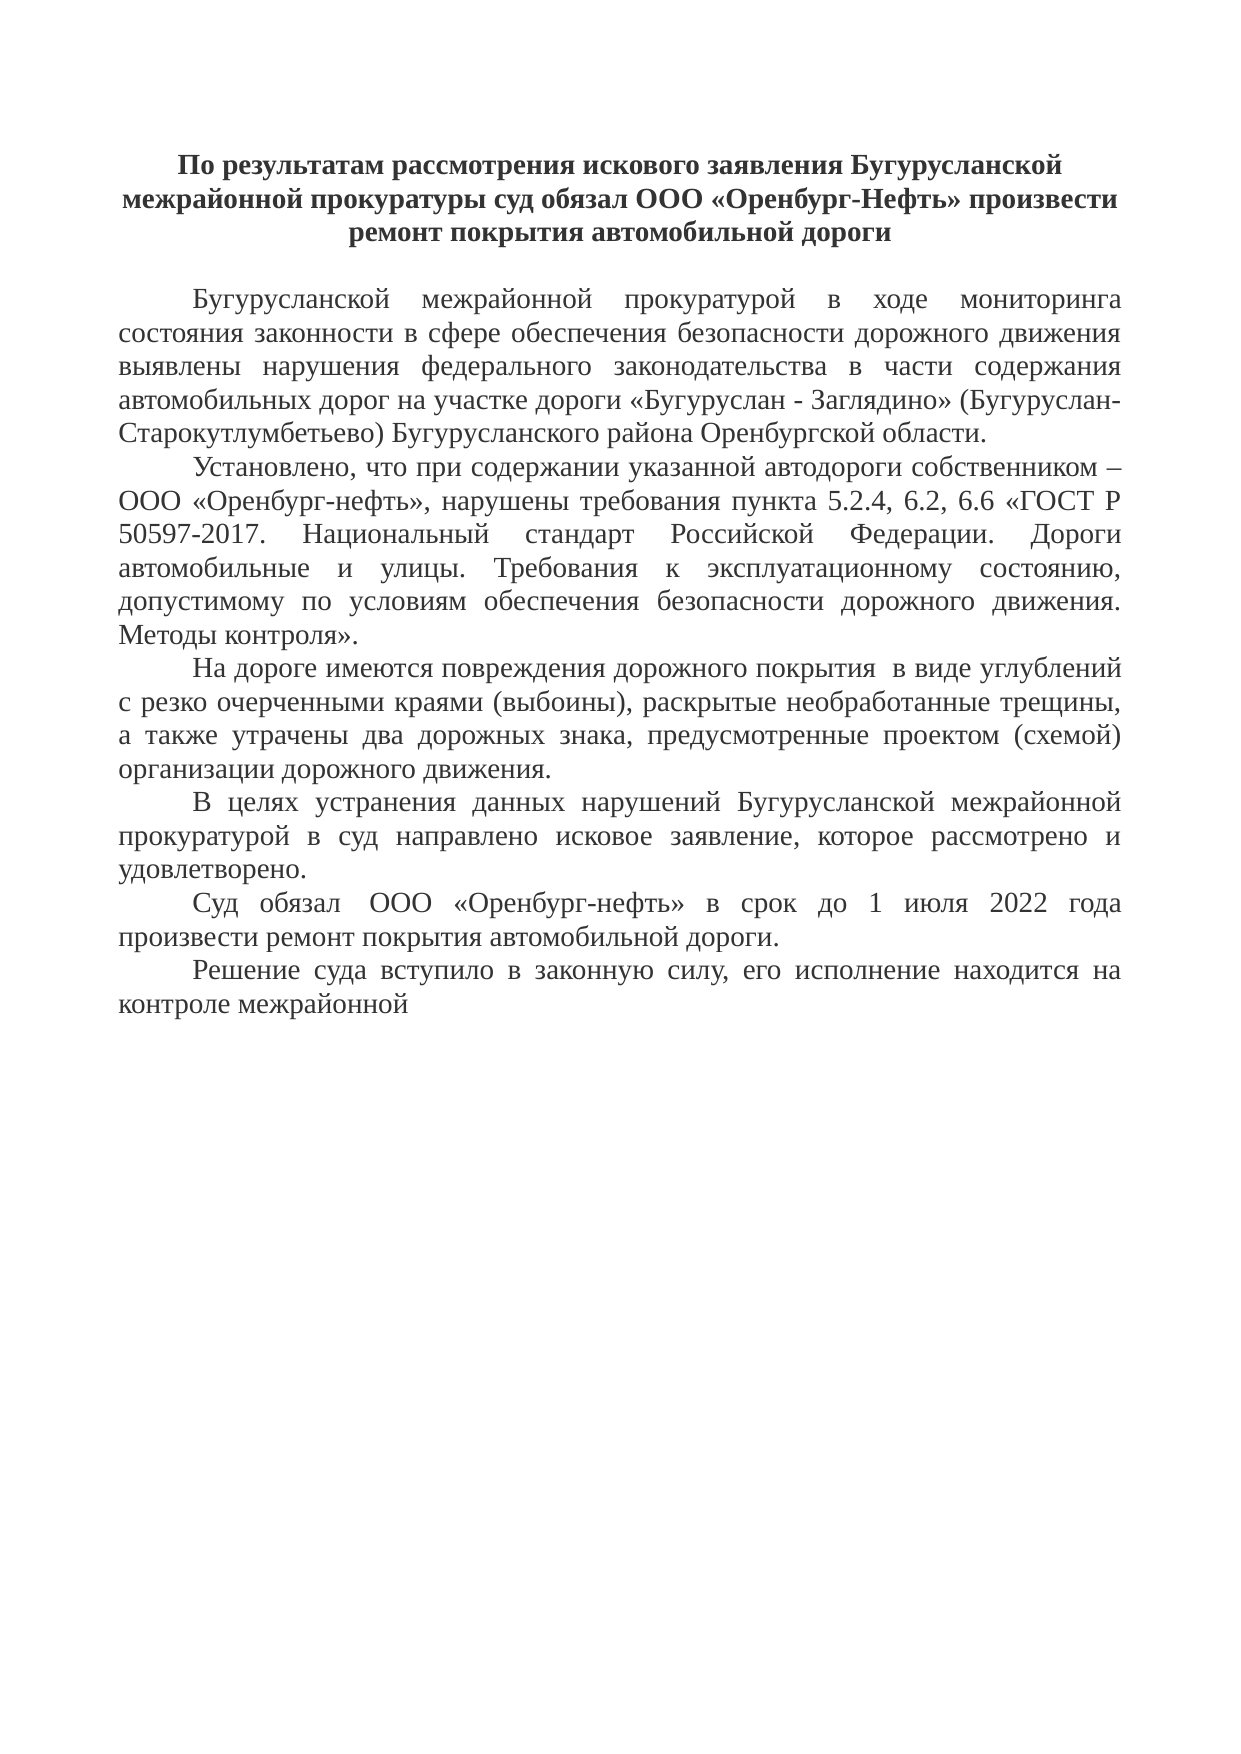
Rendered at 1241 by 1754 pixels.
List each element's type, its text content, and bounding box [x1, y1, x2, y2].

text В целях устранения данных нарушений Бугурусланской межрайонной прокуратурой в суд направлено исковое заявление, которое рассмотрено и удовлетворено. [118, 784, 1122, 885]
text Суд обязал ООО «Оренбург-нефть» в срок до 1 июля 2022 года произвести ремонт покрытия автомобильной дороги. [118, 885, 1122, 952]
text По результатам рассмотрения искового заявления Бугурусланской межрайонной прокуратуры суд обязал ООО «Оренбург-Нефть» произвести ремонт покрытия автомобильной дороги [118, 147, 1122, 248]
text Решение суда вступило в законную силу, его исполнение находится на контроле межрайонной [118, 952, 1122, 1019]
text На дороге имеются повреждения дорожного покрытия в виде углублений с резко очерченными краями (выбоины), раскрытые необработанные трещины, а также утрачены два дорожных знака, предусмотренные проектом (схемой) организации дорожного движения. [118, 650, 1122, 784]
text Бугурусланской межрайонной прокуратурой в ходе мониторинга состояния законности в сфере обеспечения безопасности дорожного движения выявлены нарушения федерального законодательства в части содержания автомобильных дорог на участке дороги «Бугуруслан - Заглядино» (Бугуруслан-Старокутлумбетьево) Бугурусланского района Оренбургской области. [118, 281, 1122, 449]
text Установлено, что при содержании указанной автодороги собственником – ООО «Оренбург-нефть», нарушены требования пункта 5.2.4, 6.2, 6.6 «ГОСТ Р 50597-2017. Национальный стандарт Российской Федерации. Дороги автомобильные и улицы. Требования к эксплуатационному состоянию, допустимому по условиям обеспечения безопасности дорожного движения. Методы контроля». [118, 449, 1122, 650]
